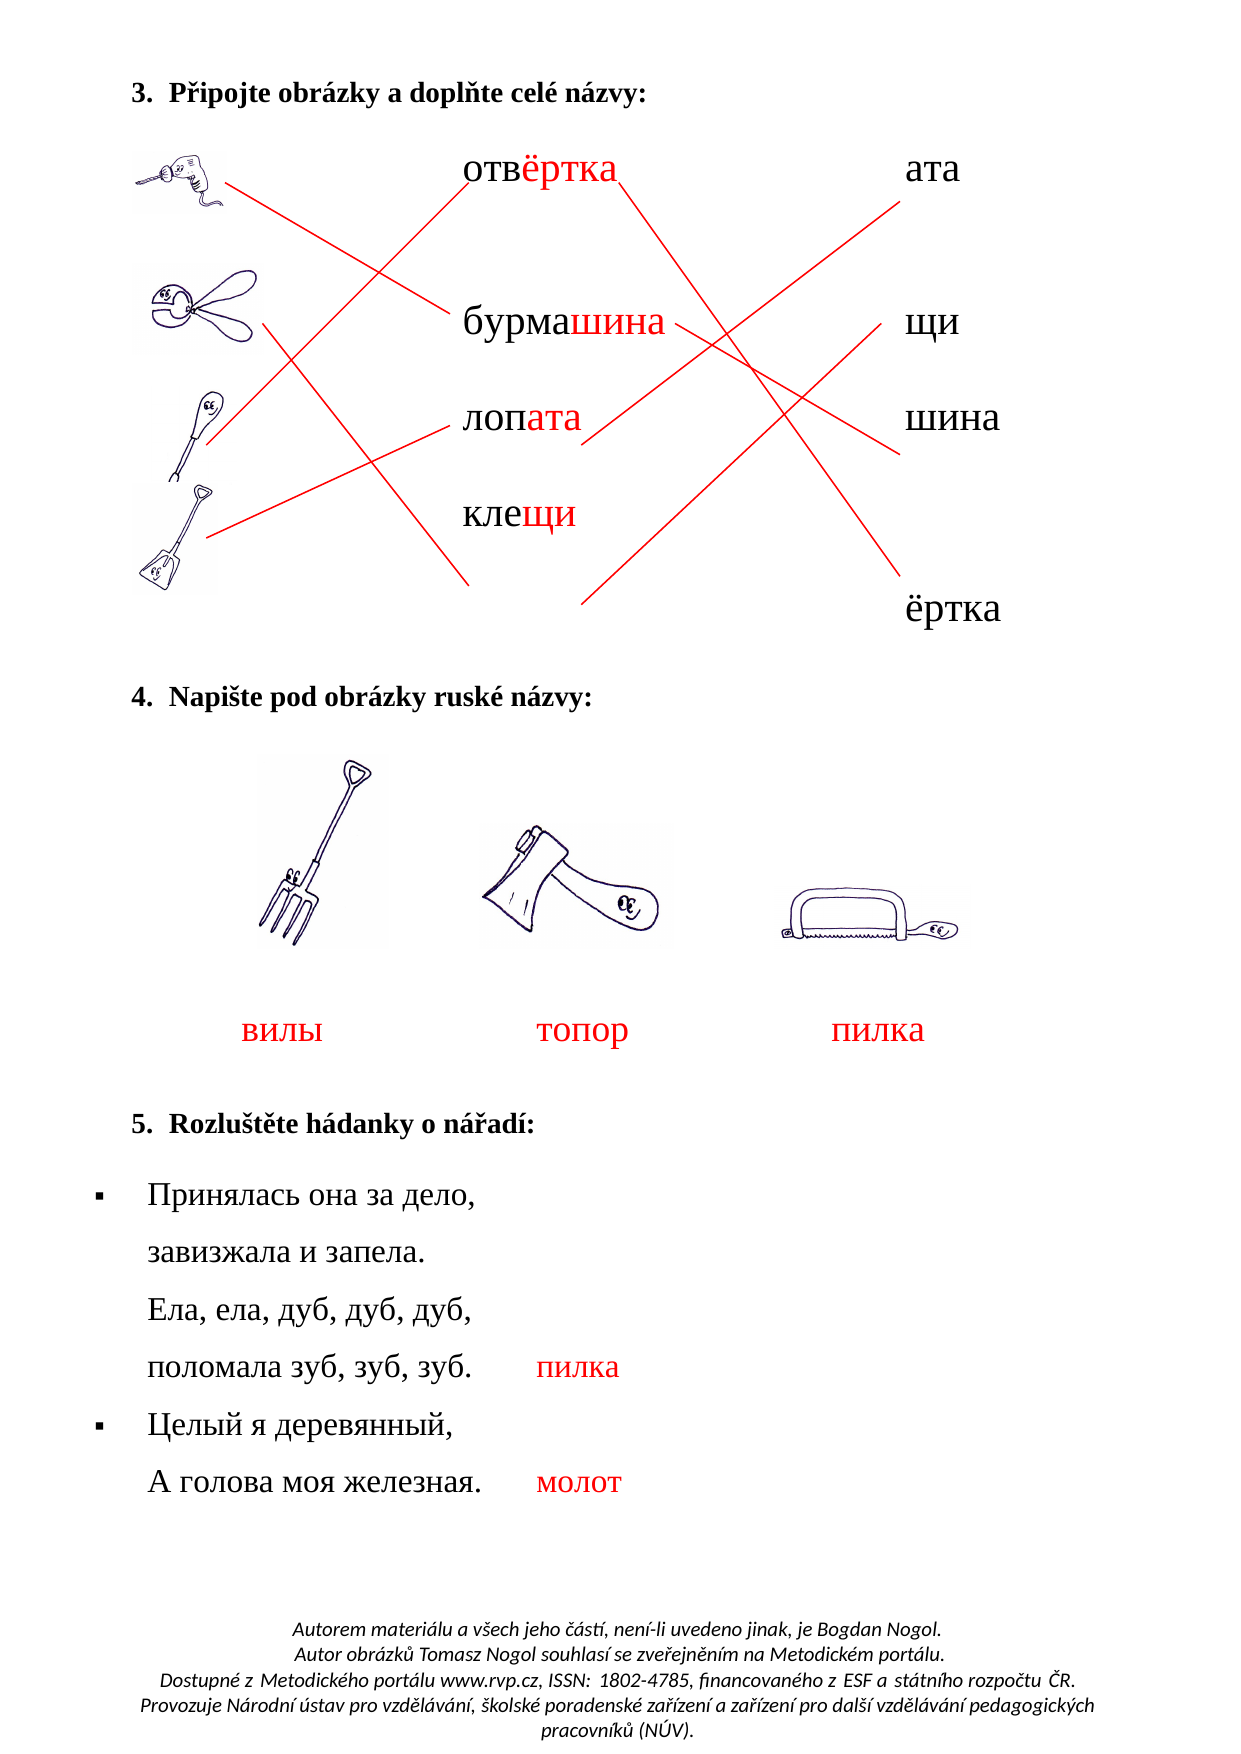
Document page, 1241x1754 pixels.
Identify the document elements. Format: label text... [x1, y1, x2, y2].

list Rozluštěte hádanky o nářadí: [131, 1107, 1144, 1140]
picture [774, 884, 971, 949]
text [592, 391, 782, 439]
text [770, 391, 799, 412]
list Целый я деревянный, А голова моя железная. молот [94, 1404, 1144, 1543]
text шина [805, 391, 1144, 439]
picture [132, 483, 218, 595]
text отв отвёртка ата [94, 142, 1144, 215]
picture [479, 823, 674, 949]
text лопата [462, 391, 649, 439]
text [658, 487, 868, 535]
text [701, 295, 774, 331]
text бурмашина [462, 295, 725, 343]
text [761, 417, 800, 439]
text [838, 487, 1144, 535]
picture [132, 263, 264, 355]
text ёртка [462, 583, 1144, 631]
list Napište pod obrázky ruské názvy: [131, 679, 1144, 712]
picture [132, 151, 227, 214]
picture [257, 754, 389, 949]
list Принялась она за дело, завизжала и запела. Ела, ела, дуб, дуб, дуб, поломала зуб, зуб, зуб. пилка [94, 1174, 1144, 1384]
list Připojte obrázky a doplňte celé názvy: [131, 75, 1144, 108]
text щи [729, 295, 1144, 343]
text вилы топор пилка [167, 1006, 1144, 1049]
text [786, 400, 869, 439]
text клещи [462, 487, 704, 535]
picture [151, 386, 237, 499]
